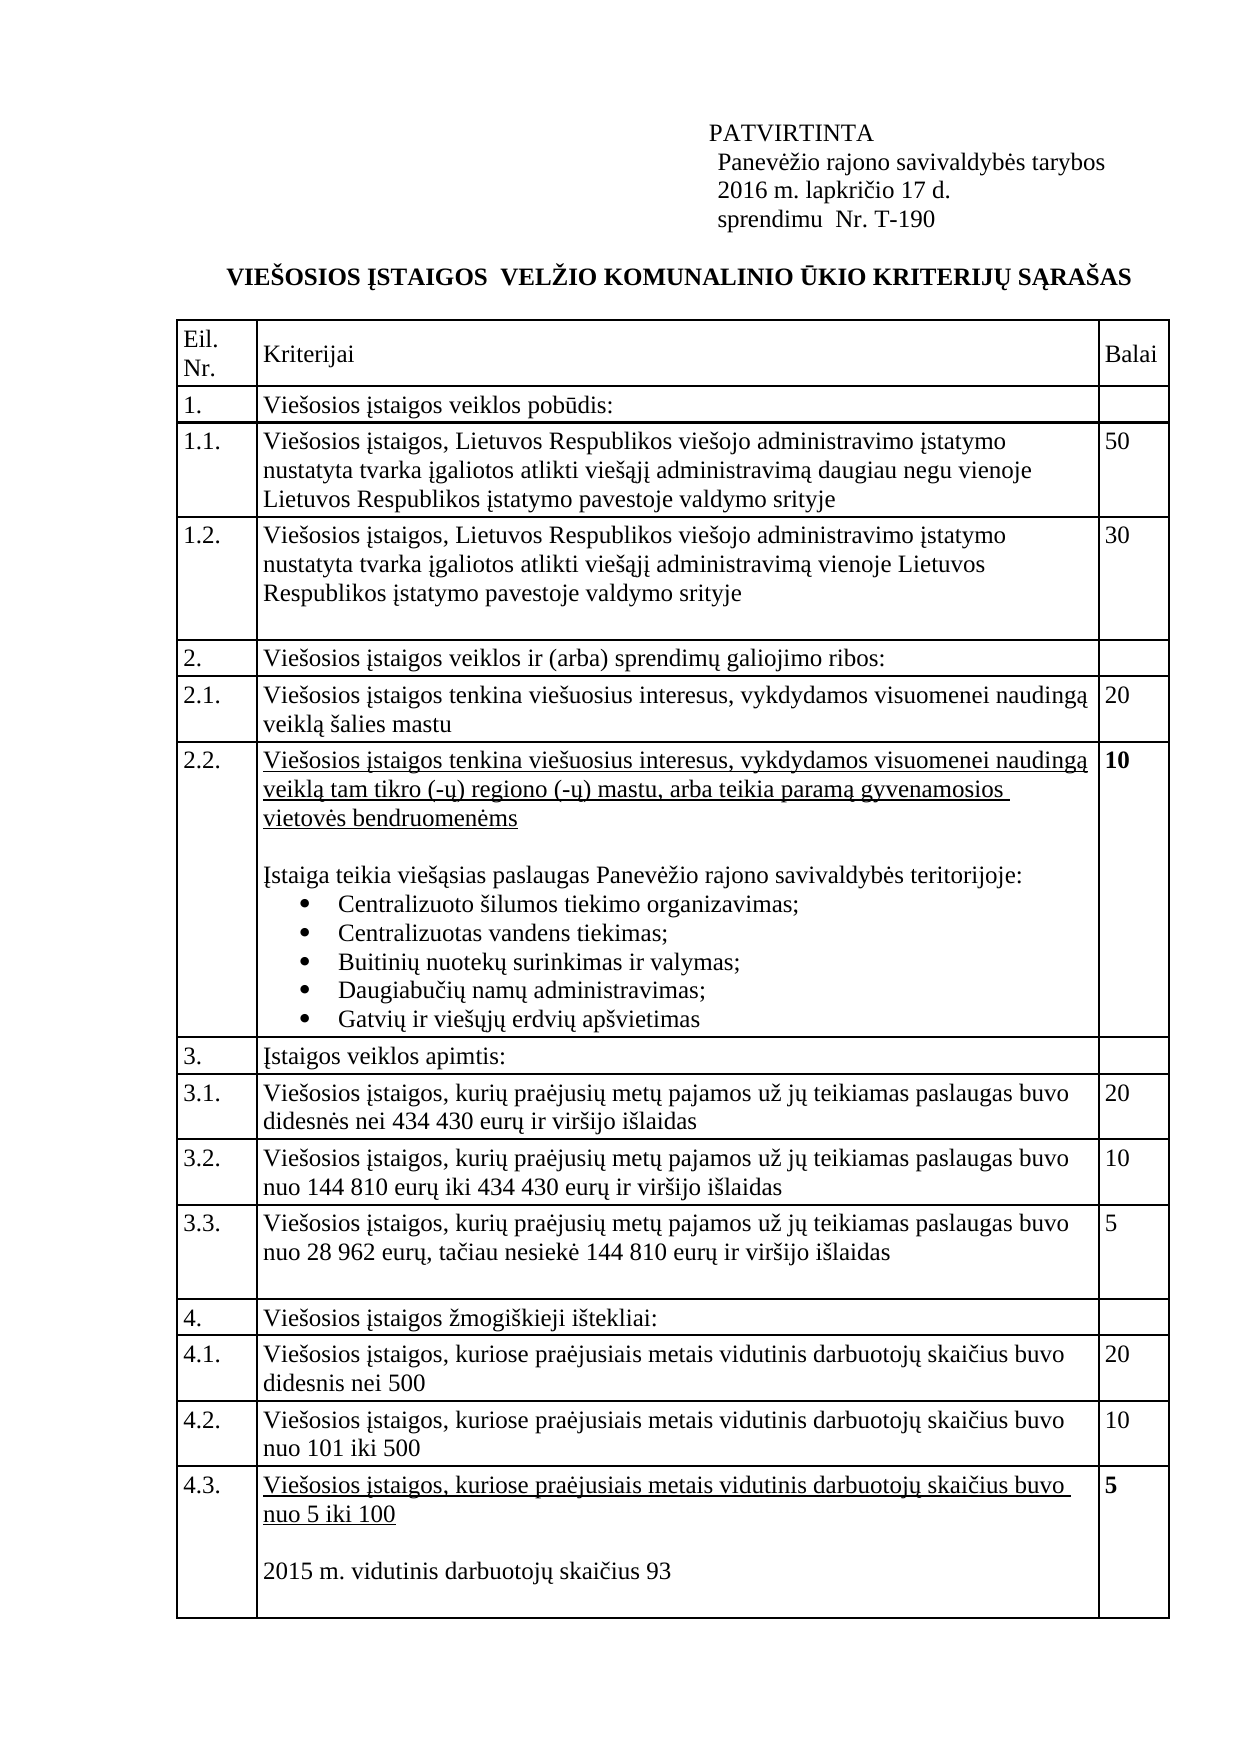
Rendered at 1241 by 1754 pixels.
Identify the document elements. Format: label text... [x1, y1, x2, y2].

table_cell [1100, 387, 1168, 421]
table_cell 20 [1100, 1336, 1168, 1400]
table_cell 30 [1100, 518, 1168, 638]
table_header Balai [1100, 321, 1168, 385]
table_cell Viešosios įstaigos tenkina viešuosius interesus, vykdydamos visuomenei naudingą veiklą šalies mastu [258, 677, 1098, 741]
table_cell 1. [178, 387, 256, 421]
text Patvirtinta [709, 118, 1181, 147]
table_header Kriterijai [258, 321, 1098, 385]
text VIEŠOSIOS ĮSTAIGOS VELŽIO KOMUNALINIO ŪKIO KRITERIJŲ SĄRAŠAS [177, 262, 1181, 291]
text Panevėžio rajono savivaldybės tarybos [717, 147, 1181, 176]
table_cell Viešosios įstaigos, Lietuvos Respublikos viešojo administravimo įstatymo nustatyta tvarka įgaliotos atlikti viešąjį administravimą vienoje Lietuvos Respublikos įstatymo pavestoje valdymo srityje [258, 518, 1098, 638]
table_cell 10 [1100, 1140, 1168, 1203]
table_cell 2. [178, 641, 256, 675]
table_cell 2.2. [178, 743, 256, 1036]
table_cell 3.1. [178, 1075, 256, 1138]
table_cell Viešosios įstaigos, kurių praėjusių metų pajamos už jų teikiamas paslaugas buvo didesnės nei 434 430 eurų ir viršijo išlaidas [258, 1075, 1098, 1138]
table_cell 20 [1100, 1075, 1168, 1138]
table_cell 3.3. [178, 1206, 256, 1298]
table_cell Viešosios įstaigos veiklos ir (arba) sprendimų galiojimo ribos: [258, 641, 1098, 675]
table_cell 10 [1100, 1402, 1168, 1465]
table_cell [1100, 641, 1168, 675]
table_cell Viešosios įstaigos tenkina viešuosius interesus, vykdydamos visuomenei naudingą veiklą tam tikro (-ų) regiono (-ų) mastu, arba teikia paramą gyvenamosios vietovės bendruomenėms Įstaiga teikia viešąsias paslaugas Panevėžio rajono savivaldybės teritorijoje:  Centralizuoto šilumos tiekimo organizavimas;  Centralizuotas vandens tiekimas;  Buitinių nuotekų surinkimas ir valymas;  Daugiabučių namų administravimas;  Gatvių ir viešųjų erdvių apšvietimas [258, 743, 1098, 1036]
table_cell Įstaigos veiklos apimtis: [258, 1038, 1098, 1073]
table_cell [1100, 1038, 1168, 1073]
table_header Eil. Nr. [178, 321, 256, 385]
table_cell Viešosios įstaigos žmogiškieji ištekliai: [258, 1300, 1098, 1334]
table_cell 5 [1100, 1467, 1168, 1617]
table_cell 4.1. [178, 1336, 256, 1400]
text 2016 m. lapkričio 17 d. [717, 176, 1181, 204]
table_cell [1100, 1300, 1168, 1334]
text sprendimu Nr. T-190 [717, 204, 1181, 233]
table_cell Viešosios įstaigos, kuriose praėjusiais metais vidutinis darbuotojų skaičius buvo nuo 5 iki 100 2015 m. vidutinis darbuotojų skaičius 93 [258, 1467, 1098, 1617]
table_cell Viešosios įstaigos veiklos pobūdis: [258, 387, 1098, 421]
table_cell 4. [178, 1300, 256, 1334]
table_cell 20 [1100, 677, 1168, 741]
table_cell 3.2. [178, 1140, 256, 1203]
table_cell Viešosios įstaigos, Lietuvos Respublikos viešojo administravimo įstatymo nustatyta tvarka įgaliotos atlikti viešąjį administravimą daugiau negu vienoje Lietuvos Respublikos įstatymo pavestoje valdymo srityje [258, 424, 1098, 516]
table_cell 4.2. [178, 1402, 256, 1465]
table_cell Viešosios įstaigos, kurių praėjusių metų pajamos už jų teikiamas paslaugas buvo nuo 144 810 eurų iki 434 430 eurų ir viršijo išlaidas [258, 1140, 1098, 1203]
table_cell Viešosios įstaigos, kuriose praėjusiais metais vidutinis darbuotojų skaičius buvo didesnis nei 500 [258, 1336, 1098, 1400]
table_cell 1.1. [178, 424, 256, 516]
table_cell Viešosios įstaigos, kuriose praėjusiais metais vidutinis darbuotojų skaičius buvo nuo 101 iki 500 [258, 1402, 1098, 1465]
table_cell 50 [1100, 424, 1168, 516]
table_cell 3. [178, 1038, 256, 1073]
table_cell 5 [1100, 1206, 1168, 1298]
table_cell 2.1. [178, 677, 256, 741]
table_cell 4.3. [178, 1467, 256, 1617]
table_cell 10 [1100, 743, 1168, 1036]
table_cell 1.2. [178, 518, 256, 638]
table_cell Viešosios įstaigos, kurių praėjusių metų pajamos už jų teikiamas paslaugas buvo nuo 28 962 eurų, tačiau nesiekė 144 810 eurų ir viršijo išlaidas [258, 1206, 1098, 1298]
